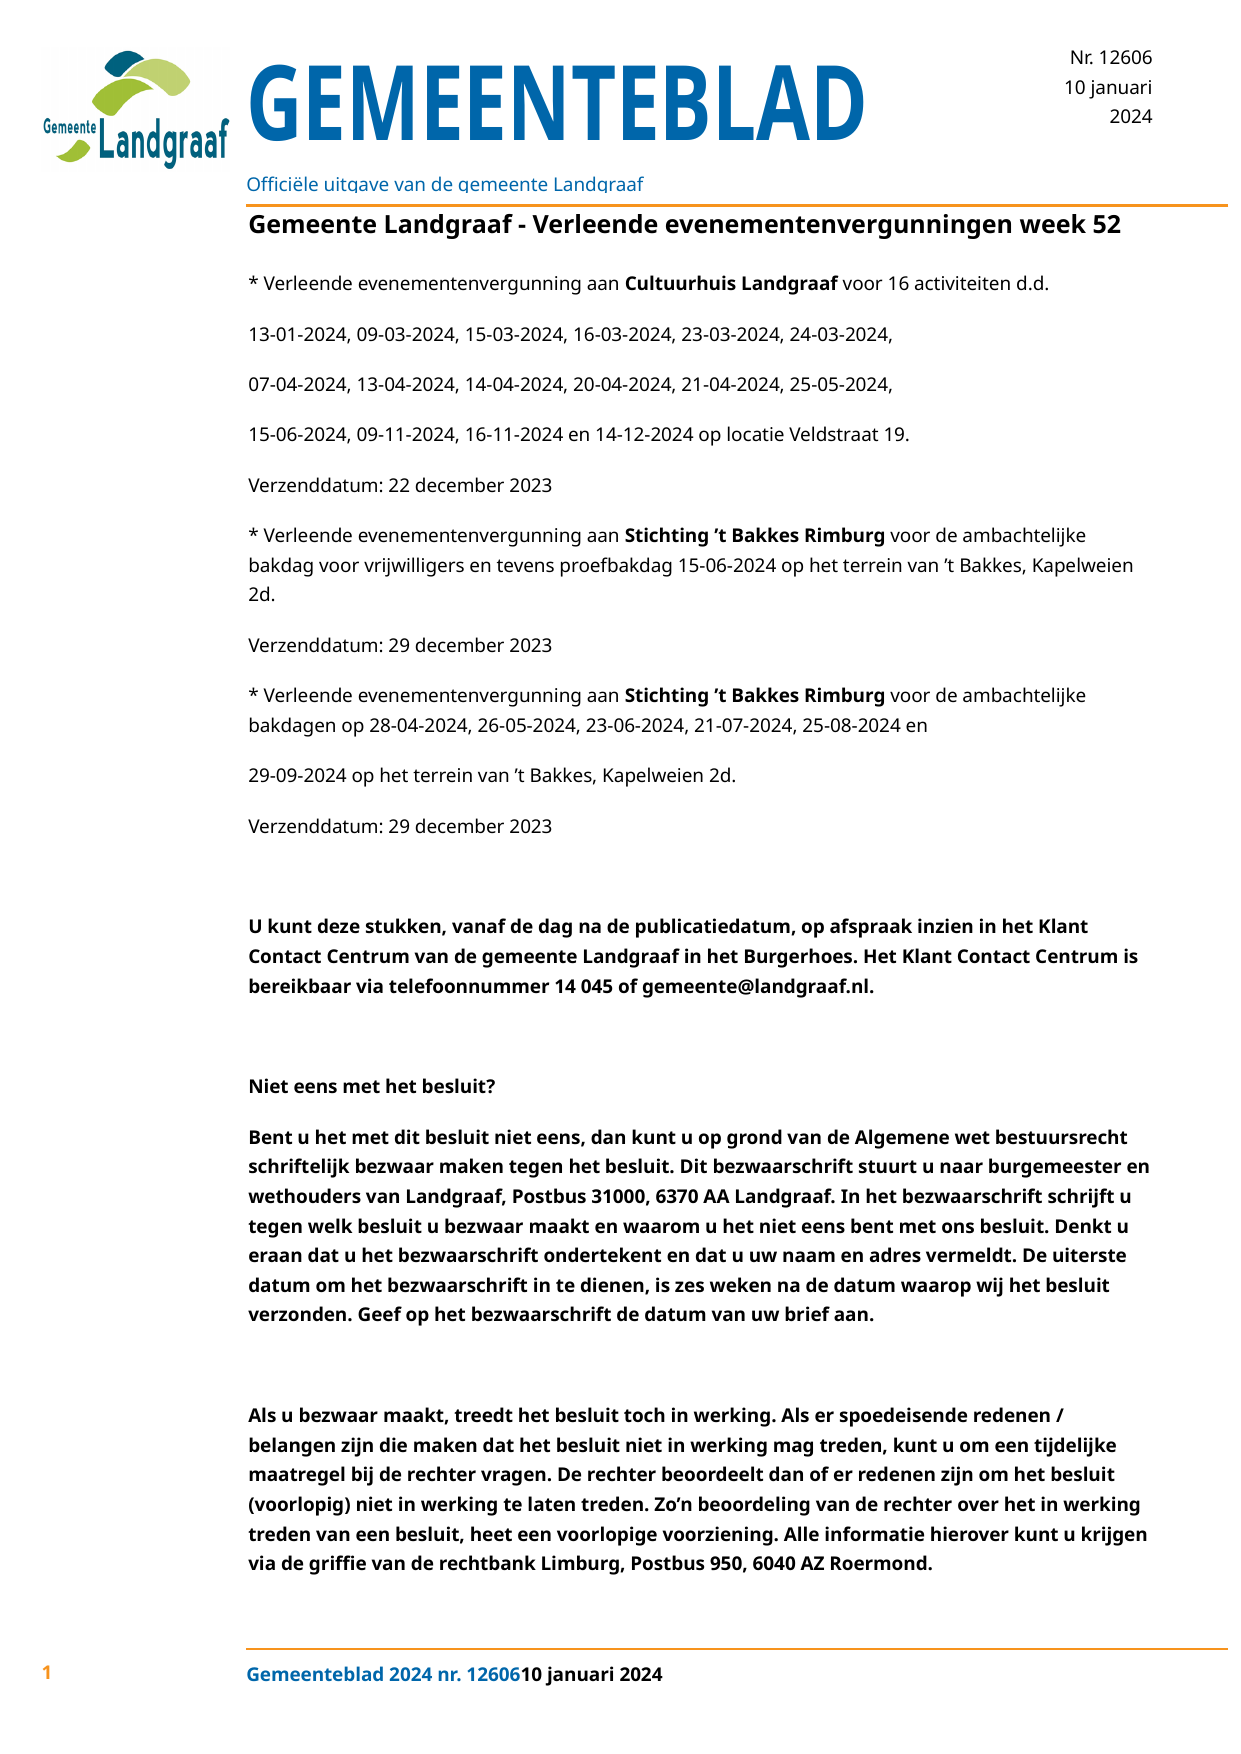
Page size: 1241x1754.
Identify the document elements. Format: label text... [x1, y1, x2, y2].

picture [41, 47, 231, 172]
text 13-01-2024, 09-03-2024, 15-03-2024, 16-03-2024, 23-03-2024, 24-03-2024, [248, 321, 1152, 346]
text * Verleende evenementenvergunning aan Stichting ’t Bakkes Rimburg voor de ambachtelijke bakdag voor vrijwilligers en tevens proefbakdag 15-06-2024 op het terrein van ’t Bakkes, Kapelweien 2d. [248, 522, 1152, 607]
text Verzenddatum: 29 december 2023 [248, 632, 1152, 658]
text Verzenddatum: 29 december 2023 [248, 813, 1152, 838]
text Als u bezwaar maakt, treedt het besluit toch in werking. Als er spoedeisende redenen / belangen zijn die maken dat het besluit niet in werking mag treden, kunt u om een tijdelijke maatregel bij de rechter vragen. De rechter beoordeelt dan of er redenen zijn om het besluit (voorlopig) niet in werking te laten treden. Zo’n beoordeling van de rechter over het in werking treden van een besluit, heet een voorlopige voorziening. Alle informatie hierover kunt u krijgen via de griffie van de rechtbank Limburg, Postbus 950, 6040 AZ Roermond. [248, 1402, 1152, 1576]
text 15-06-2024, 09-11-2024, 16-11-2024 en 14-12-2024 op locatie Veldstraat 19. [248, 422, 1152, 447]
text 07-04-2024, 13-04-2024, 14-04-2024, 20-04-2024, 21-04-2024, 25-05-2024, [248, 371, 1152, 397]
text * Verleende evenementenvergunning aan Cultuurhuis Landgraaf voor 16 activiteiten d.d. [248, 270, 1152, 296]
text Niet eens met het besluit? [248, 1074, 1152, 1099]
text Gemeente Landgraaf - Verleende evenementenvergunningen week 52 [248, 207, 1152, 241]
text * Verleende evenementenvergunning aan Stichting ’t Bakkes Rimburg voor de ambachtelijke bakdagen op 28-04-2024, 26-05-2024, 23-06-2024, 21-07-2024, 25-08-2024 en [248, 682, 1152, 738]
text 29-09-2024 op het terrein van ’t Bakkes, Kapelweien 2d. [248, 762, 1152, 788]
text U kunt deze stukken, vanaf de dag na de publicatiedatum, op afspraak inzien in het Klant Contact Centrum van de gemeente Landgraaf in het Burgerhoes. Het Klant Contact Centrum is bereikbaar via telefoonnummer 14 045 of gemeente@landgraaf.nl. [248, 914, 1152, 998]
text Bent u het met dit besluit niet eens, dan kunt u op grond van de Algemene wet bestuursrecht schriftelijk bezwaar maken tegen het besluit. Dit bezwaarschrift stuurt u naar burgemeester en wethouders van Landgraaf, Postbus 31000, 6370 AA Landgraaf. In het bezwaarschrift schrijft u tegen welk besluit u bezwaar maakt en waarom u het niet eens bent met ons besluit. Denkt u eraan dat u het bezwaarschrift ondertekent en dat u uw naam en adres vermeldt. De uiterste datum om het bezwaarschrift in te dienen, is zes weken na de datum waarop wij het besluit verzonden. Geef op het bezwaarschrift de datum van uw brief aan. [248, 1124, 1152, 1327]
text Verzenddatum: 22 december 2023 [248, 472, 1152, 498]
